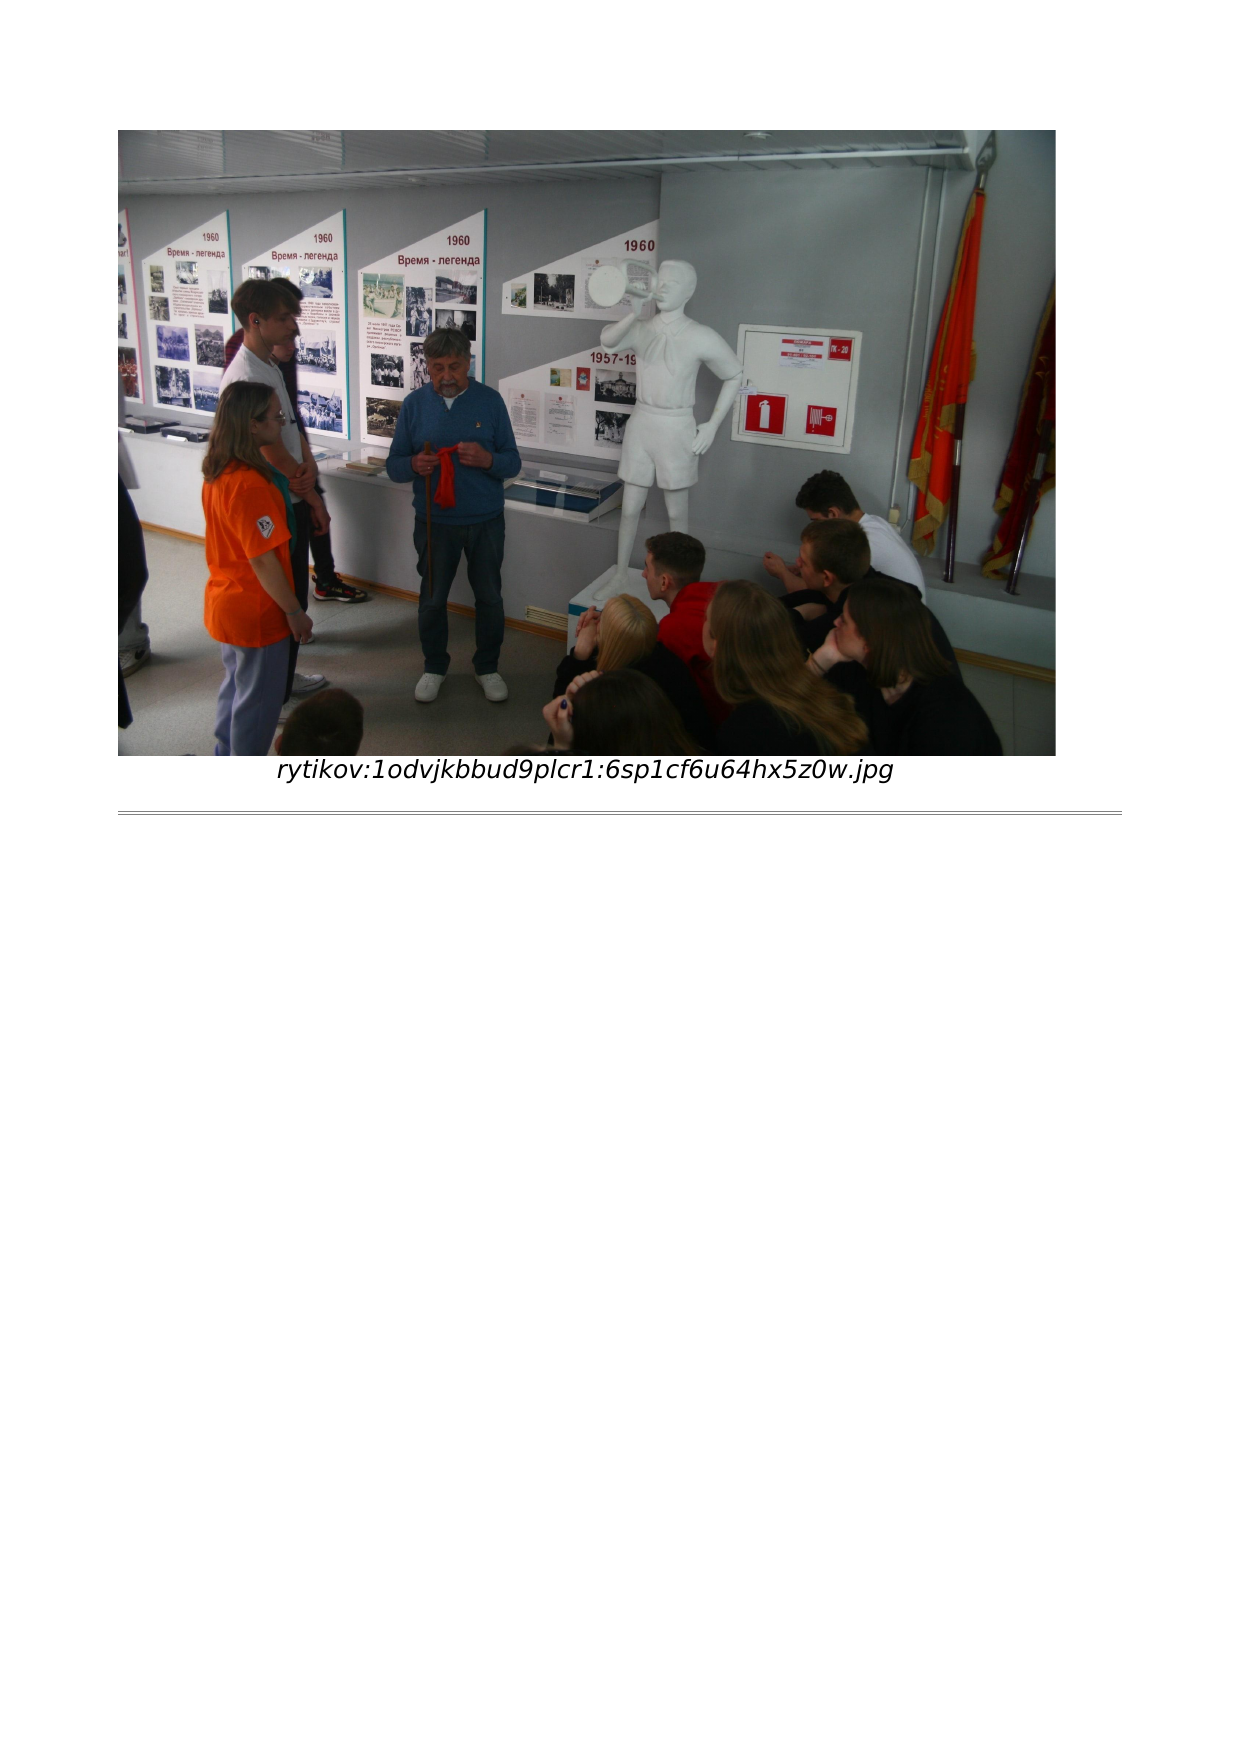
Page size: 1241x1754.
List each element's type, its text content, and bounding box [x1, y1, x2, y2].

text rytikov:1odvjkbbud9plcr1:6sp1cf6u64hx5z0w.jpg [118, 756, 1056, 784]
picture [118, 130, 1056, 756]
